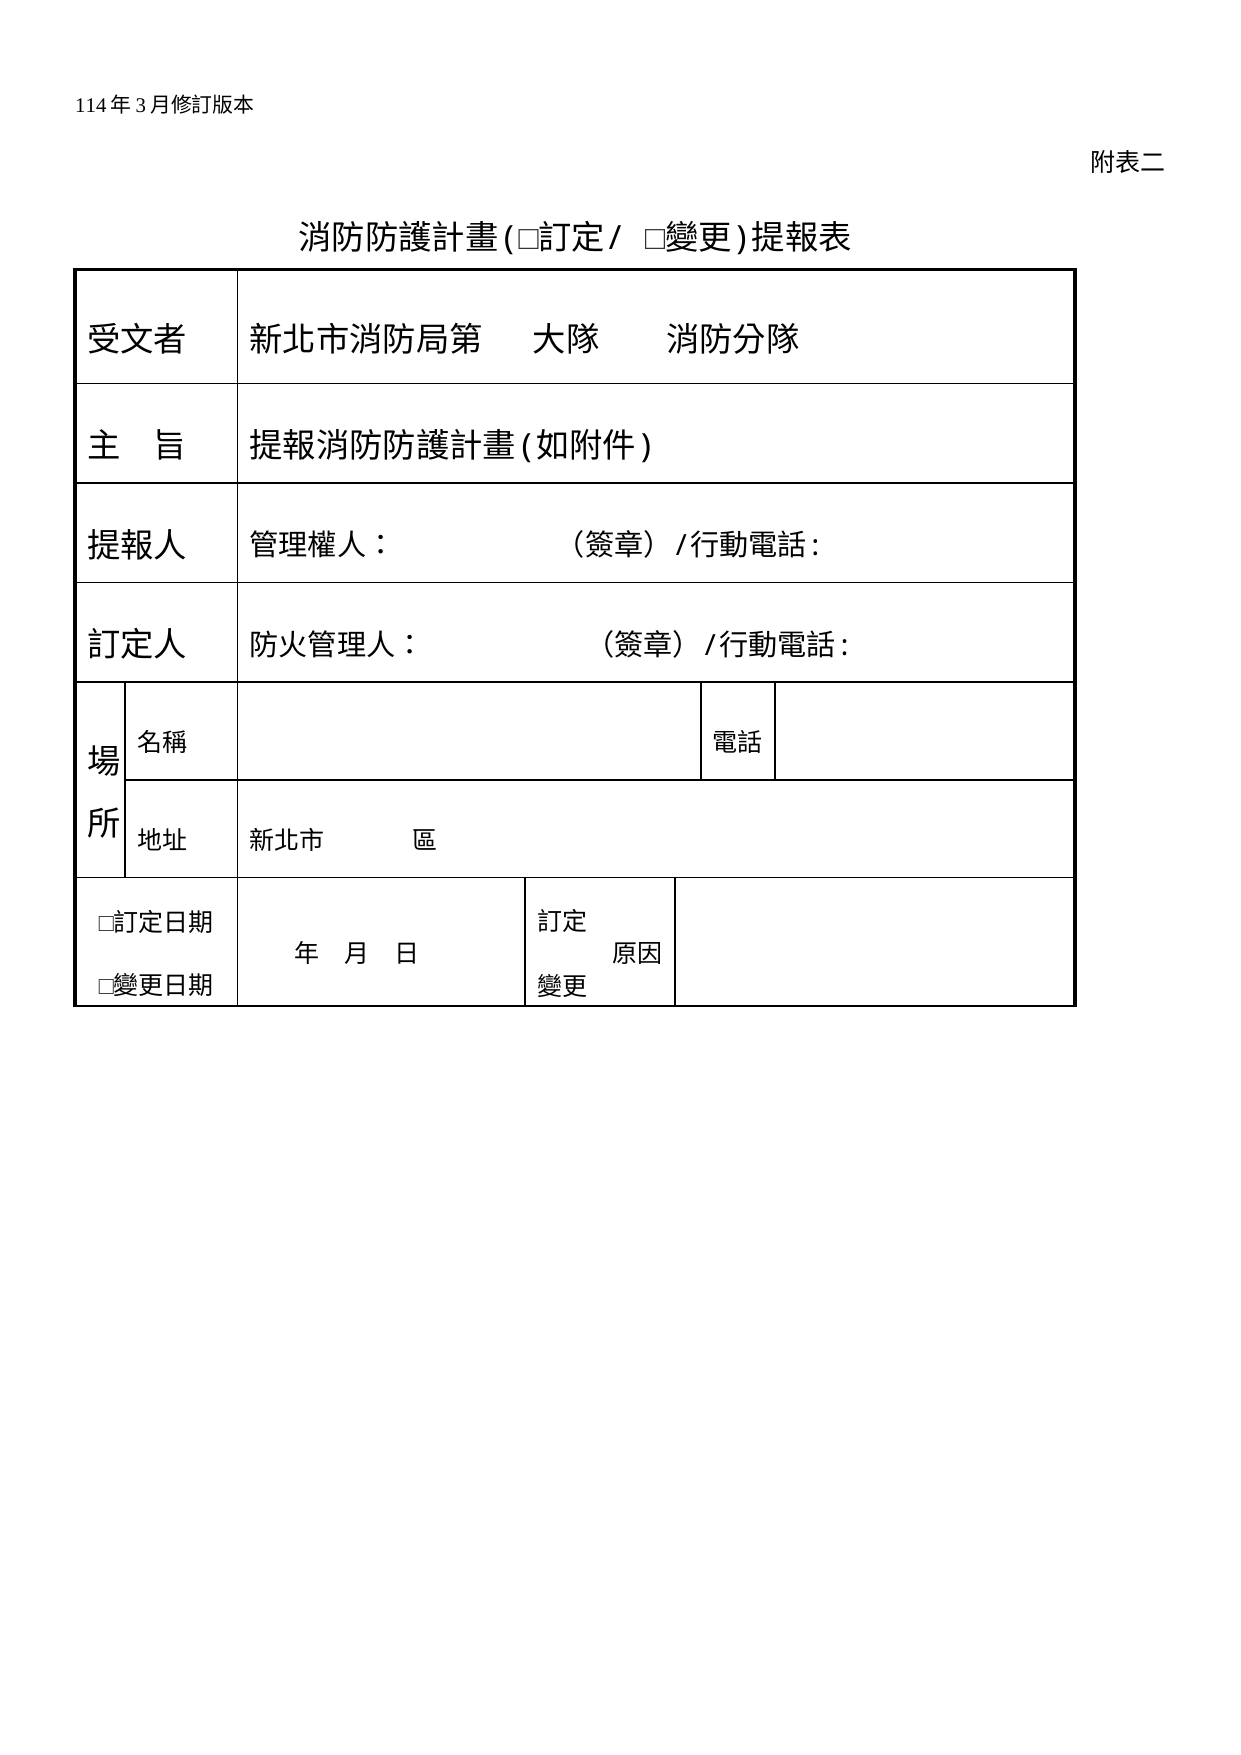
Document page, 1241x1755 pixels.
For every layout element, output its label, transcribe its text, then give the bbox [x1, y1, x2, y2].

table_cell 地址 [126, 781, 237, 877]
text 附表二 [75, 119, 1165, 181]
table_cell 受文者 [77, 271, 237, 382]
table_cell 年 月 日 [238, 878, 524, 1005]
table_cell 管理權人： （簽章）/行動電話: [238, 484, 1073, 581]
table_header 消防防護計畫(□訂定/ □變更)提報表 [75, 181, 1075, 268]
table_cell 提報人 [77, 484, 237, 581]
table_cell 變更 [526, 941, 600, 1005]
table_cell [776, 683, 1073, 779]
table_cell [676, 878, 1073, 1005]
table_cell 新北市 區 [238, 781, 1073, 877]
table_cell 原因 [600, 878, 674, 1005]
table_cell 主 旨 [77, 384, 237, 482]
table_cell 提報消防防護計畫(如附件) [238, 384, 1073, 482]
table_cell 電話 [702, 683, 774, 779]
table_cell 名稱 [126, 683, 237, 779]
table_cell □訂定日期 □變更日期 [77, 878, 237, 1005]
table_cell 新北市消防局第 大隊 消防分隊 [238, 271, 1073, 382]
table_cell [238, 683, 700, 779]
table_cell 訂定 [526, 878, 600, 941]
table_cell 防火管理人： （簽章）/行動電話: [238, 583, 1073, 681]
table_cell 訂定人 [77, 583, 237, 681]
table_cell 場所 [77, 683, 124, 877]
